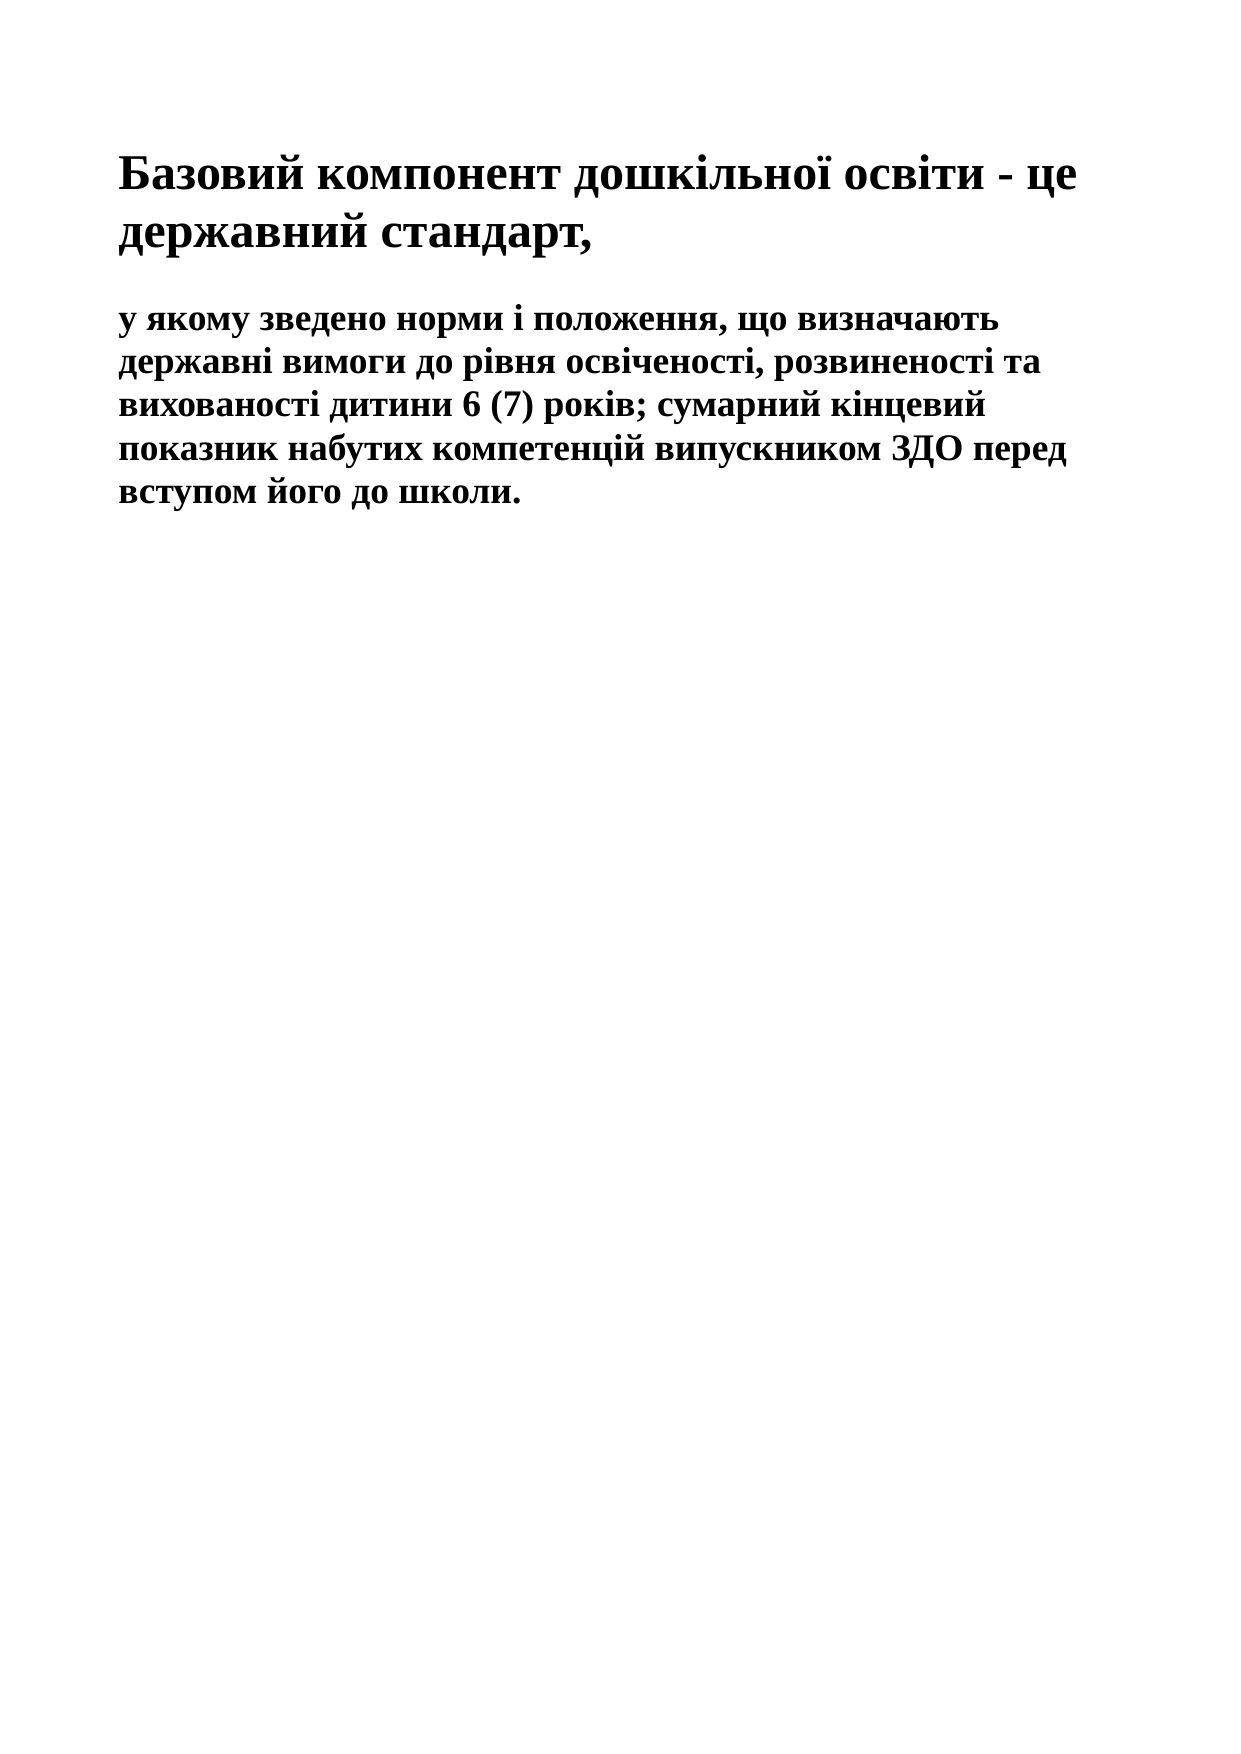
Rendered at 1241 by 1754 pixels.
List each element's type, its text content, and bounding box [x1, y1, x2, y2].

subtitle Базовий компонент дошкільної освіти - це державний стандарт, [118, 143, 1122, 258]
subtitle у якому зведено норми і положення, що визначають державні вимоги до рівня освіченості, розвиненості та вихованості дитини 6 (7) років; сумарний кінцевий показник набутих компетенцій випускником ЗДО перед вступом його до школи. [118, 296, 1122, 511]
